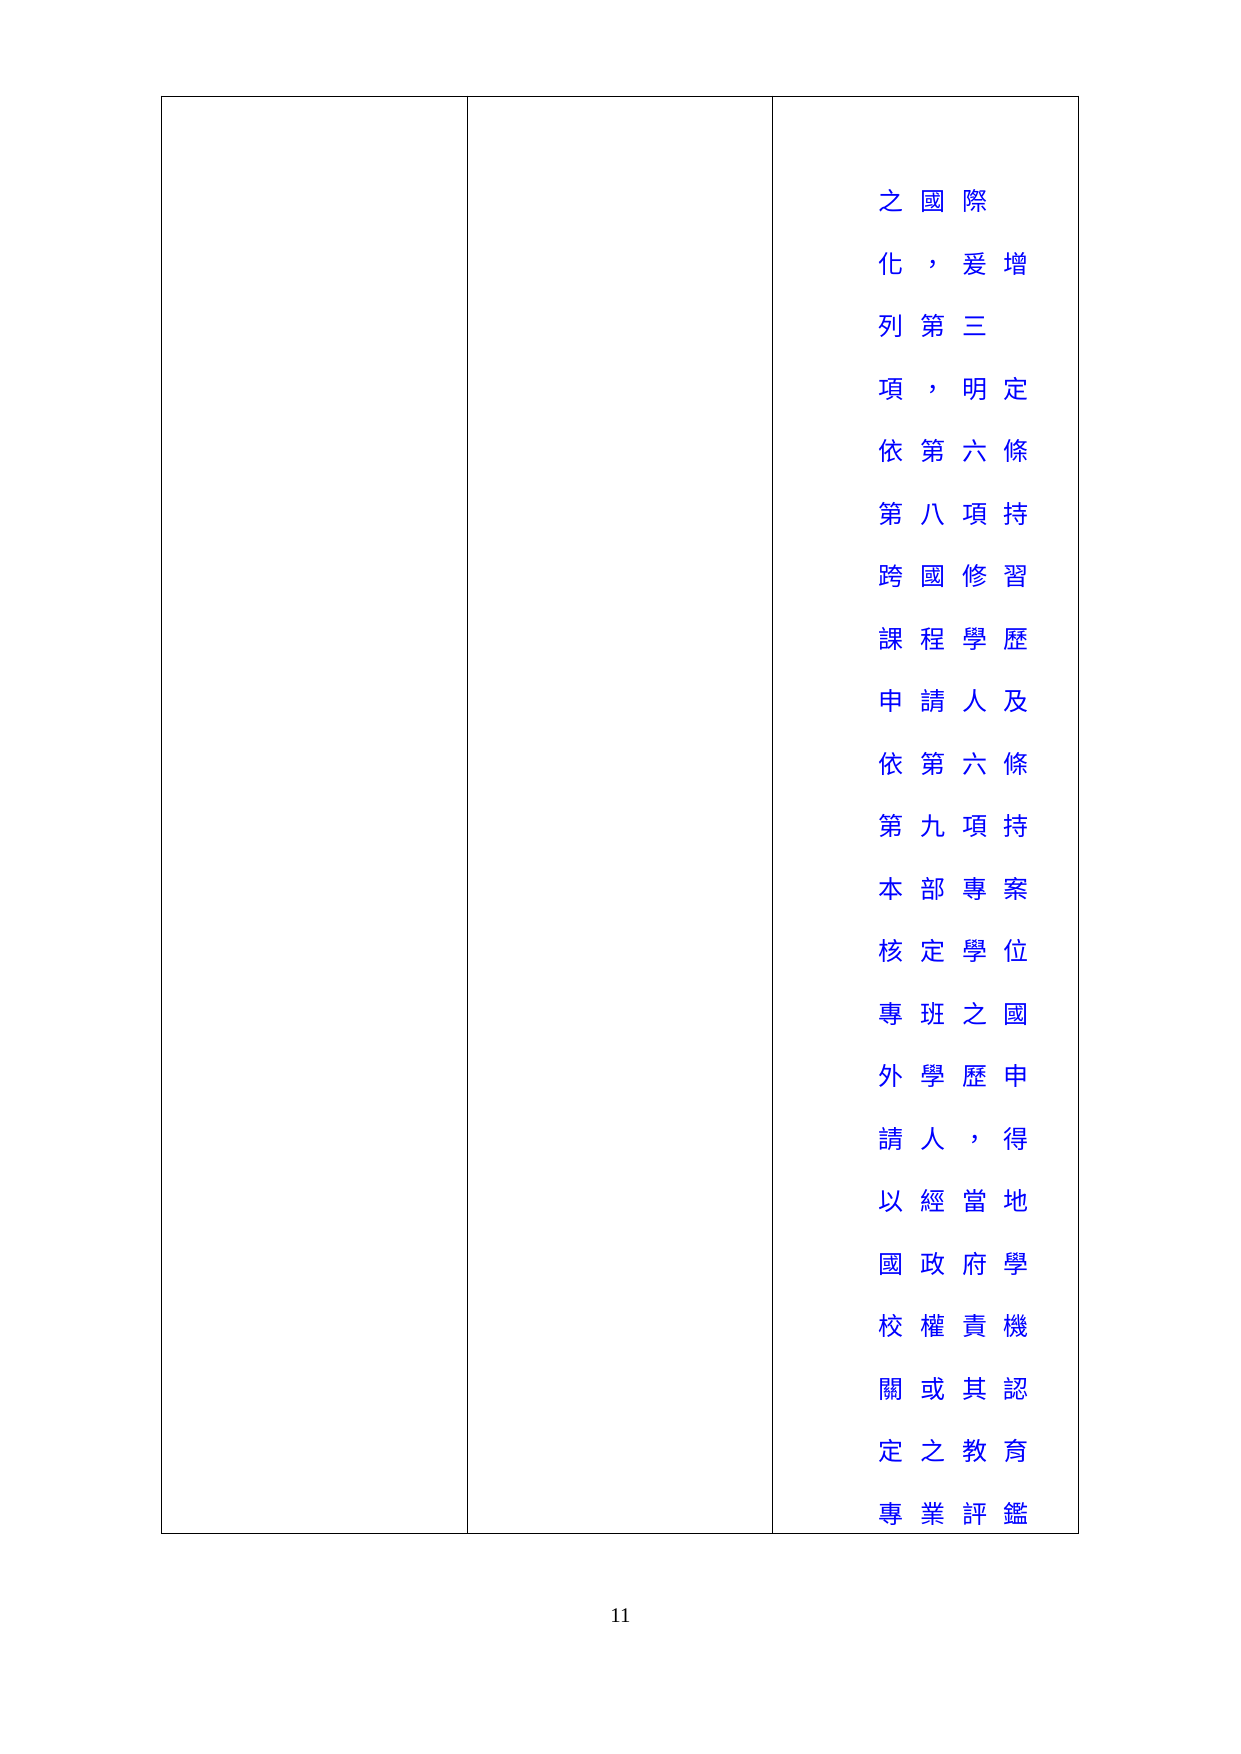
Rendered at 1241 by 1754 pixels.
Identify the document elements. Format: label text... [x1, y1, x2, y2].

table_cell [162, 97, 467, 1533]
table_cell [468, 97, 772, 1533]
table_cell 之國際化，爰增列第三項，明定依第六條第八項持跨國修習課程學歷申請人及依第六條第九項持本部專案核定學位專班之國外學歷申請人，得以經當地國政府學校權責機關或其認定之教育專業評鑑 [773, 97, 1078, 1533]
